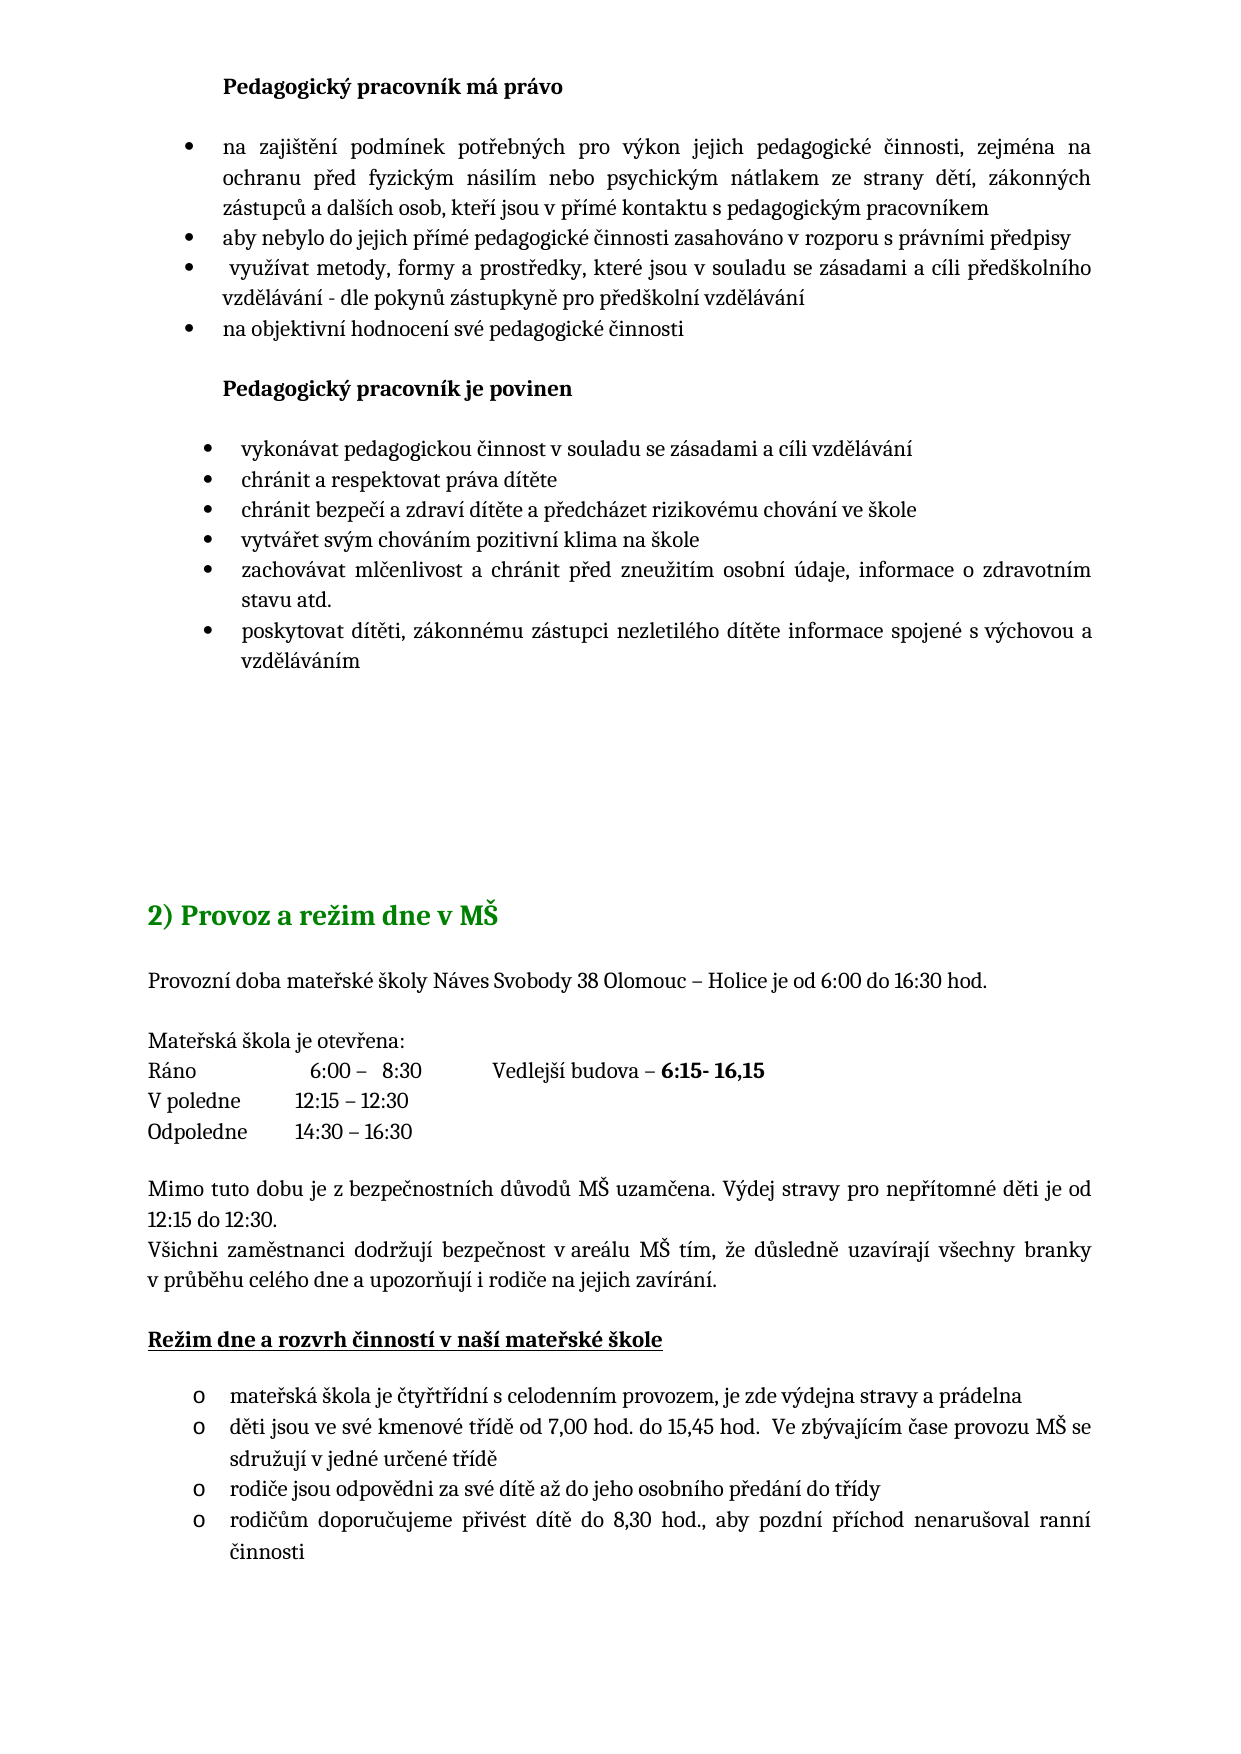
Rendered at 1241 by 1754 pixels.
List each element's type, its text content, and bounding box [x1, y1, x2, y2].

list na zajištění podmínek potřebných pro výkon jejich pedagogické činnosti, zejména na ochranu před fyzickým násilím nebo psychickým nátlakem ze strany dětí, zákonných zástupců a dalších osob, kteří jsou v přímé kontaktu s pedagogickým pracovníkem [185, 134, 1093, 221]
list rodiče jsou odpovědni za své dítě až do jeho osobního předání do třídy [192, 1476, 1093, 1503]
text Mateřská škola je otevřena: [148, 1028, 1093, 1054]
list rodičům doporučujeme přivést dítě do 8,30 hod., aby pozdní příchod nenarušoval ranní činnosti [192, 1507, 1093, 1565]
text Všichni zaměstnanci dodržují bezpečnost v areálu MŠ tím, že důsledně uzavírají všechny branky v průběhu celého dne a upozorňují i rodiče na jejich zavírání. [148, 1237, 1093, 1293]
list zachovávat mlčenlivost a chránit před zneužitím osobní údaje, informace o zdravotním stavu atd. [204, 557, 1093, 614]
text Pedagogický pracovník má právo [148, 74, 1093, 100]
text Ráno 6:00 – 8:30 Vedlejší budova – 6:15- 16,15 [148, 1058, 1093, 1084]
list děti jsou ve své kmenové třídě od 7,00 hod. do 15,45 hod. Ve zbývajícím čase provozu MŠ se sdružují v jedné určené třídě [192, 1414, 1093, 1472]
text Mimo tuto dobu je z bezpečnostních důvodů MŠ uzamčena. Výdej stravy pro nepřítomné děti je od 12:15 do 12:30. [148, 1176, 1093, 1233]
list chránit a respektovat práva dítěte [204, 466, 1093, 493]
list vykonávat pedagogickou činnost v souladu se zásadami a cíli vzdělávání [204, 436, 1093, 463]
list na objektivní hodnocení své pedagogické činnosti [185, 315, 1093, 342]
text Provozní doba mateřské školy Náves Svobody 38 Olomouc – Holice je od 6:00 do 16:30 hod. [148, 967, 1093, 994]
text Režim dne a rozvrh činností v naší mateřské škole [148, 1327, 1093, 1354]
text Pedagogický pracovník je povinen [223, 376, 1093, 402]
text V poledne 12:15 – 12:30 [148, 1088, 1093, 1115]
list poskytovat dítěti, zákonnému zástupci nezletilého dítěte informace spojené s výchovou a vzděláváním [204, 617, 1093, 674]
list mateřská škola je čtyřtřídní s celodenním provozem, je zde výdejna stravy a prádelna [192, 1382, 1093, 1410]
text Odpoledne 14:30 – 16:30 [148, 1118, 1093, 1145]
list aby nebylo do jejich přímé pedagogické činnosti zasahováno v rozporu s právními předpisy [185, 225, 1093, 251]
text 2) Provoz a režim dne v MŠ [148, 899, 1093, 932]
list využívat metody, formy a prostředky, které jsou v souladu se zásadami a cíli předškolního vzdělávání - dle pokynů zástupkyně pro předškolní vzdělávání [185, 255, 1093, 312]
list vytvářet svým chováním pozitivní klima na škole [204, 527, 1093, 553]
list chránit bezpečí a zdraví dítěte a předcházet rizikovému chování ve škole [204, 497, 1093, 523]
